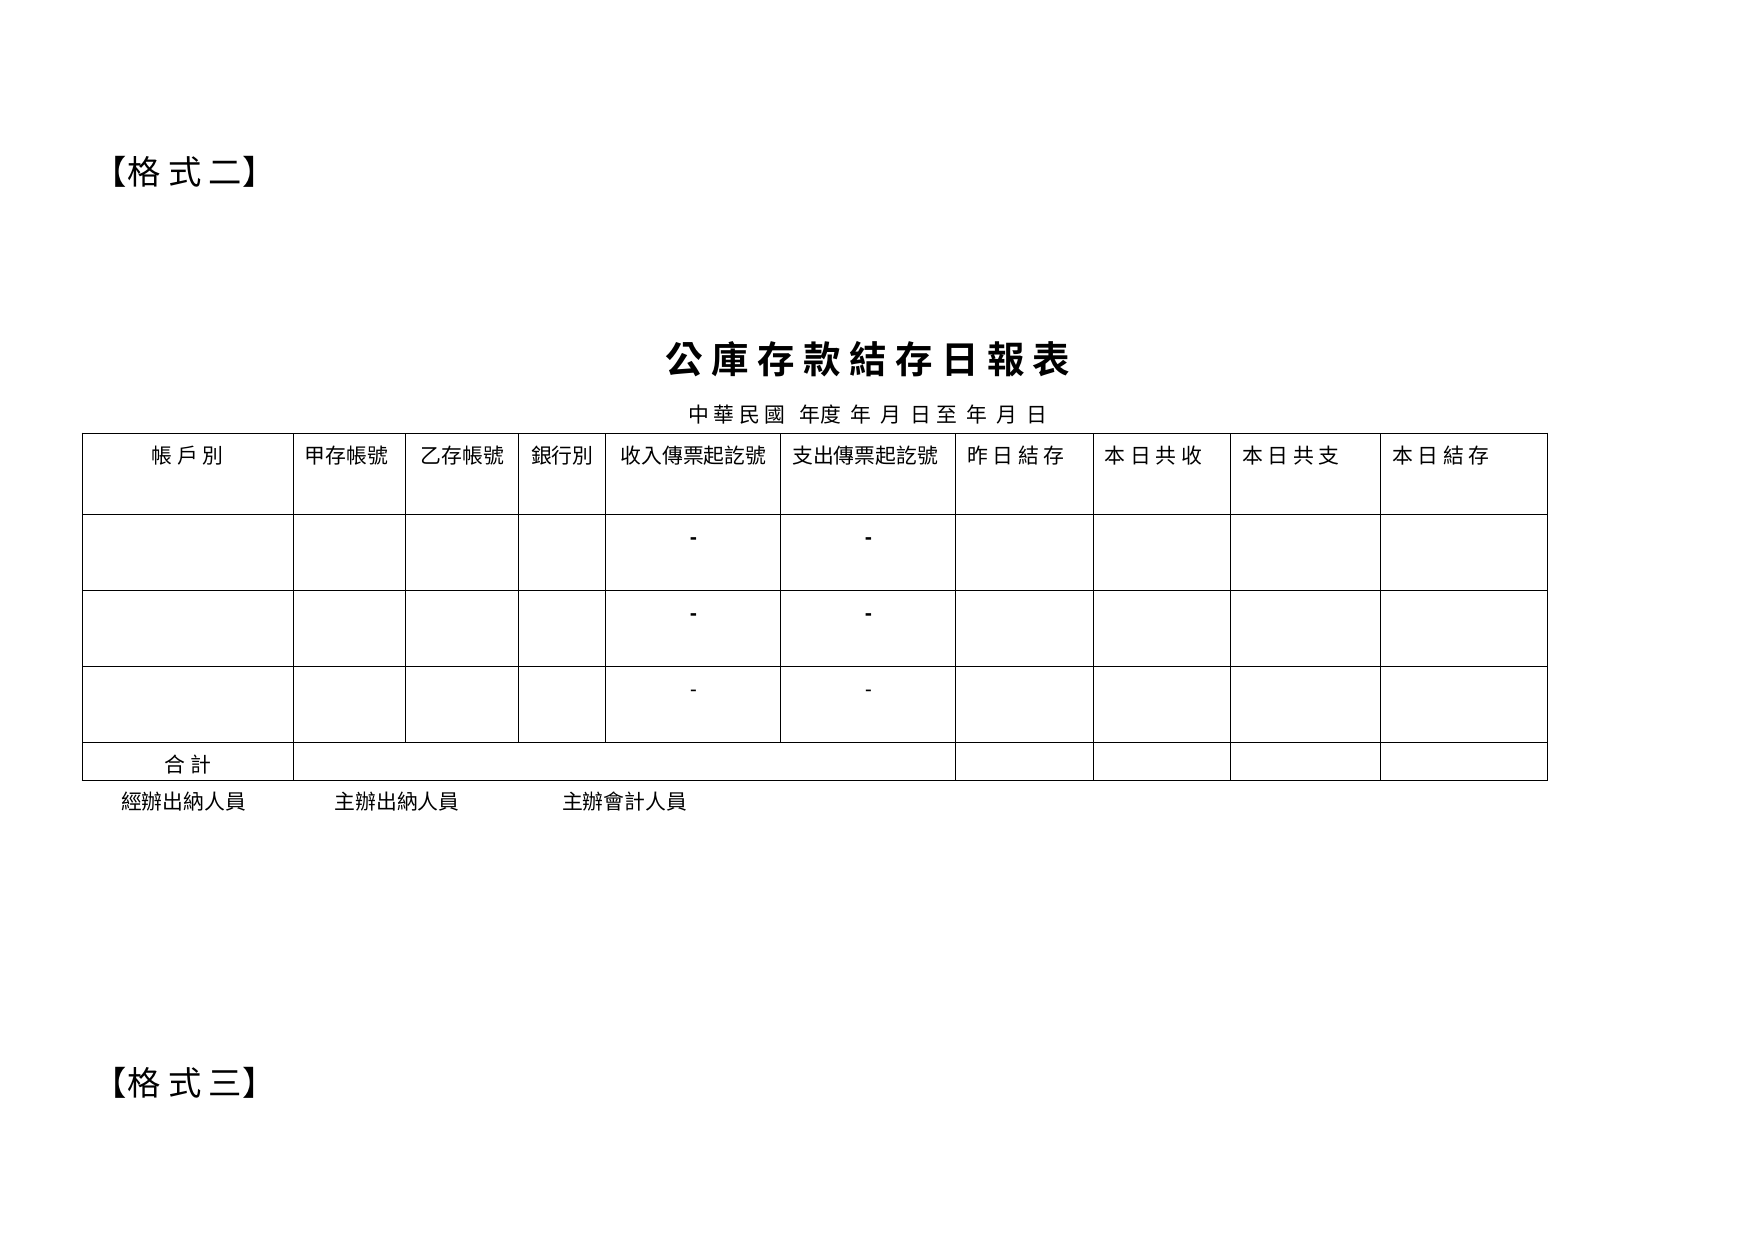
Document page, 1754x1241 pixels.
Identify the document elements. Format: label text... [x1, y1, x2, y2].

table_header 甲存帳號 [294, 434, 405, 513]
table_cell [1231, 591, 1380, 666]
text 【格 式 二】 [94, 132, 1642, 207]
table_header 本 日 共 收 [1094, 434, 1230, 513]
table_cell [406, 591, 518, 666]
table_cell [1094, 667, 1230, 742]
table_cell [1231, 515, 1380, 589]
table_cell [1231, 743, 1380, 780]
table_cell [519, 515, 605, 589]
table_cell [1381, 743, 1547, 780]
table_cell [83, 591, 293, 666]
table_header 銀行別 [519, 434, 605, 513]
table_header 昨 日 結 存 [956, 434, 1093, 513]
table_cell 合 計 [83, 743, 293, 780]
table_header 收入傳票起訖號 [606, 434, 780, 513]
table_cell - [781, 591, 955, 666]
table_cell [1381, 667, 1547, 742]
table_cell [1231, 667, 1380, 742]
table_cell [1381, 591, 1547, 666]
table_header 本 日 結 存 [1381, 434, 1547, 513]
table_cell [956, 591, 1093, 666]
text 中 華 民 國 年度 年 月 日 至 年 月 日 [94, 395, 1642, 432]
table_cell [1094, 515, 1230, 589]
table_header 本 日 共 支 [1231, 434, 1380, 513]
table_cell [1381, 515, 1547, 589]
table_cell [406, 667, 518, 742]
table_cell [956, 743, 1093, 780]
table_cell [956, 667, 1093, 742]
table_cell [956, 515, 1093, 589]
table_cell - [606, 667, 780, 742]
table_cell [519, 591, 605, 666]
table_cell [83, 667, 293, 742]
table_header 支出傳票起訖號 [781, 434, 955, 513]
table_cell [294, 667, 405, 742]
table_cell - [781, 515, 955, 589]
text 【格 式 三】 [94, 1044, 1642, 1119]
table_cell [519, 667, 605, 742]
table_cell [1094, 743, 1230, 780]
table_cell - [781, 667, 955, 742]
table_cell [294, 515, 405, 589]
table_header 乙存帳號 [406, 434, 518, 513]
table_cell - [606, 515, 780, 589]
table_cell [1094, 591, 1230, 666]
table_cell - [606, 591, 780, 666]
table_cell [294, 743, 955, 780]
table_cell [406, 515, 518, 589]
text 公 庫 存 款 結 存 日 報 表 [94, 320, 1642, 395]
table_cell [83, 515, 293, 589]
text 經辦出納人員 主辦出納人員 主辦會計人員 [94, 781, 1642, 819]
table_cell [294, 591, 405, 666]
table_header 帳 戶 別 [83, 434, 293, 513]
